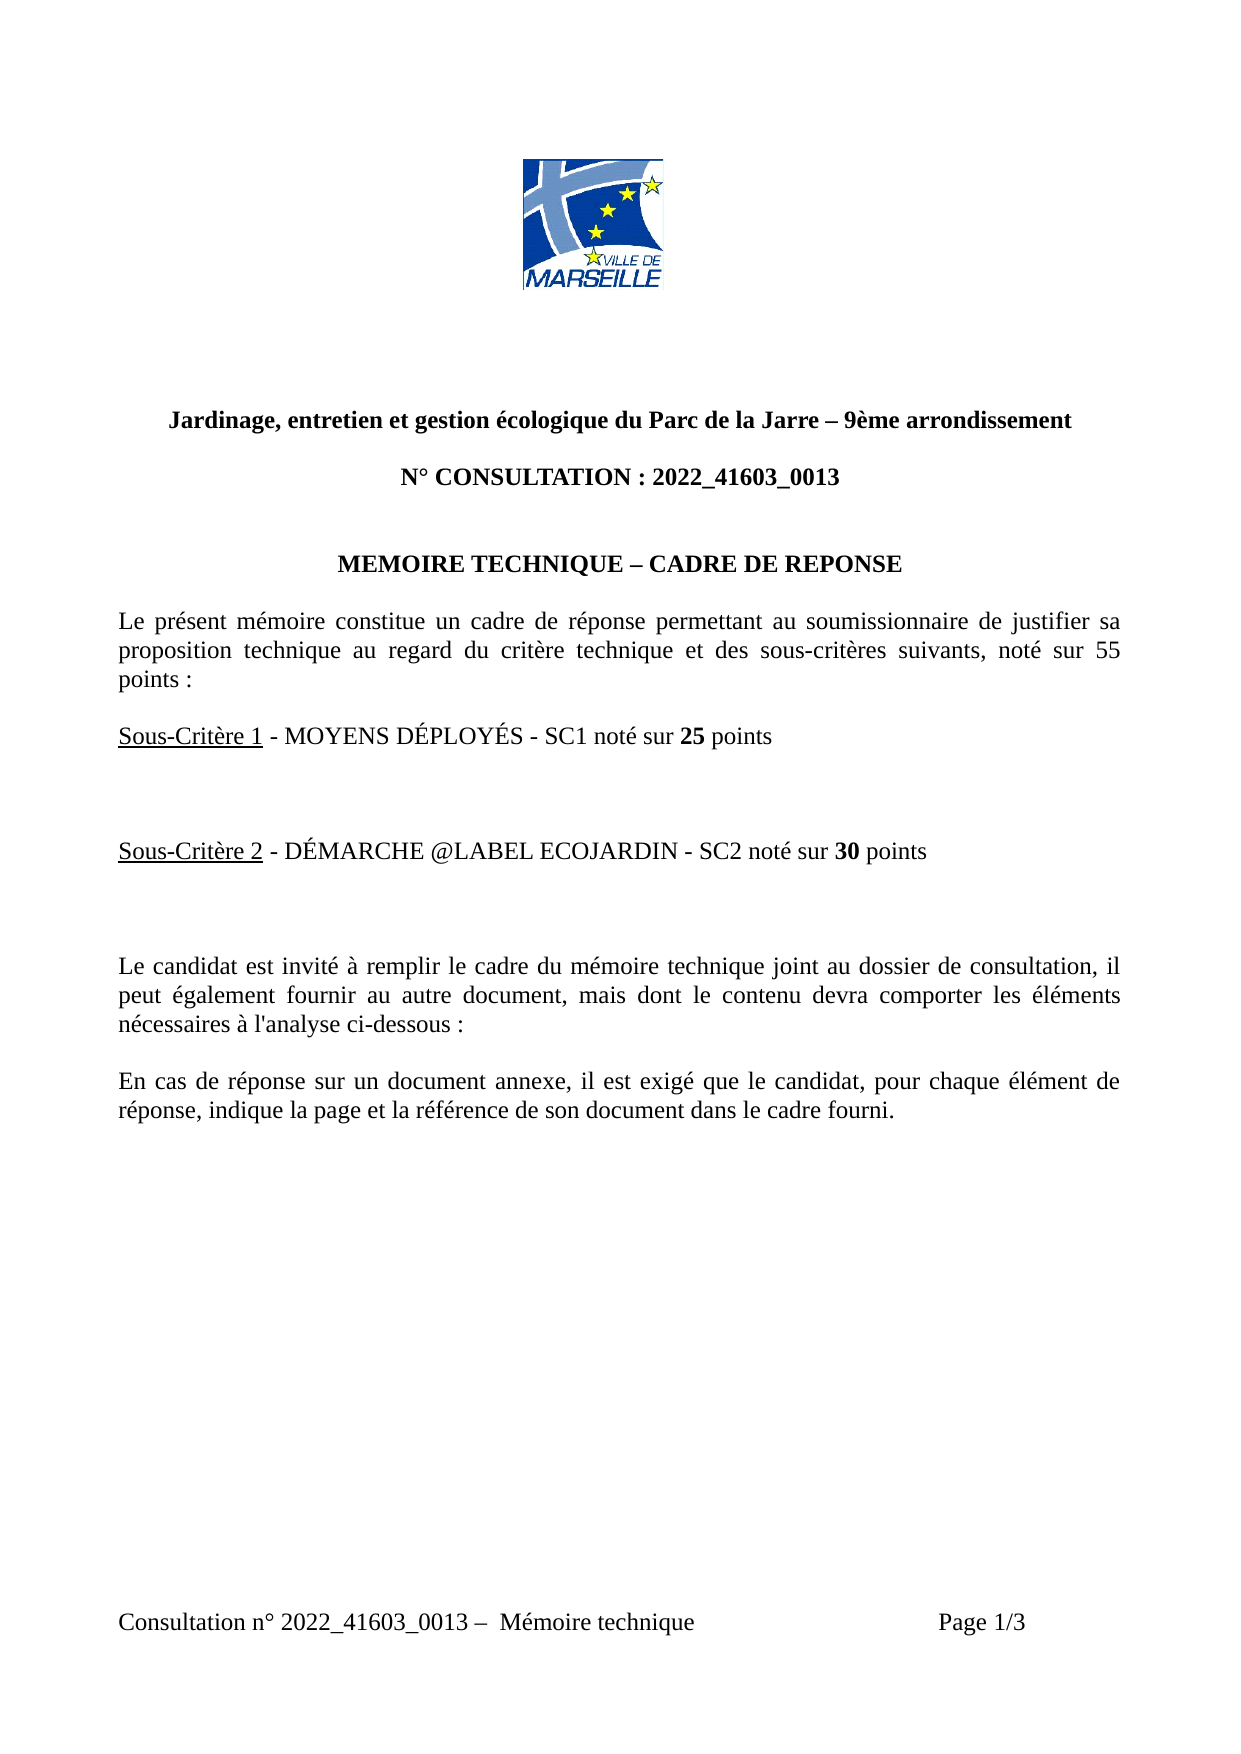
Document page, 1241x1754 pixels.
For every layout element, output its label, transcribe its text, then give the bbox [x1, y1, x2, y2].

text MEMOIRE TECHNIQUE – CADRE DE REPONSE [118, 549, 1122, 577]
text Le présent mémoire constitue un cadre de réponse permettant au soumissionnaire de justifier sa proposition technique au regard du critère technique et des sous-critères suivants, noté sur 55 points : [118, 606, 1122, 692]
text Le candidat est invité à remplir le cadre du mémoire technique joint au dossier de consultation, il peut également fournir au autre document, mais dont le contenu devra comporter les éléments nécessaires à l'analyse ci-dessous : [118, 951, 1122, 1037]
text En cas de réponse sur un document annexe, il est exigé que le candidat, pour chaque élément de réponse, indique la page et la référence de son document dans le cadre fourni. [118, 1066, 1122, 1124]
text Sous-Critère 2 - DÉMARCHE @LABEL ECOJARDIN - SC2 noté sur 30 points [118, 836, 1122, 865]
text Sous-Critère 1 - MOYENS DÉPLOYÉS - SC1 noté sur 25 points [118, 721, 1122, 750]
text Jardinage, entretien et gestion écologique du Parc de la Jarre – 9ème arrondissement [118, 405, 1122, 434]
text N° CONSULTATION : 2022_41603_0013 [118, 462, 1122, 491]
